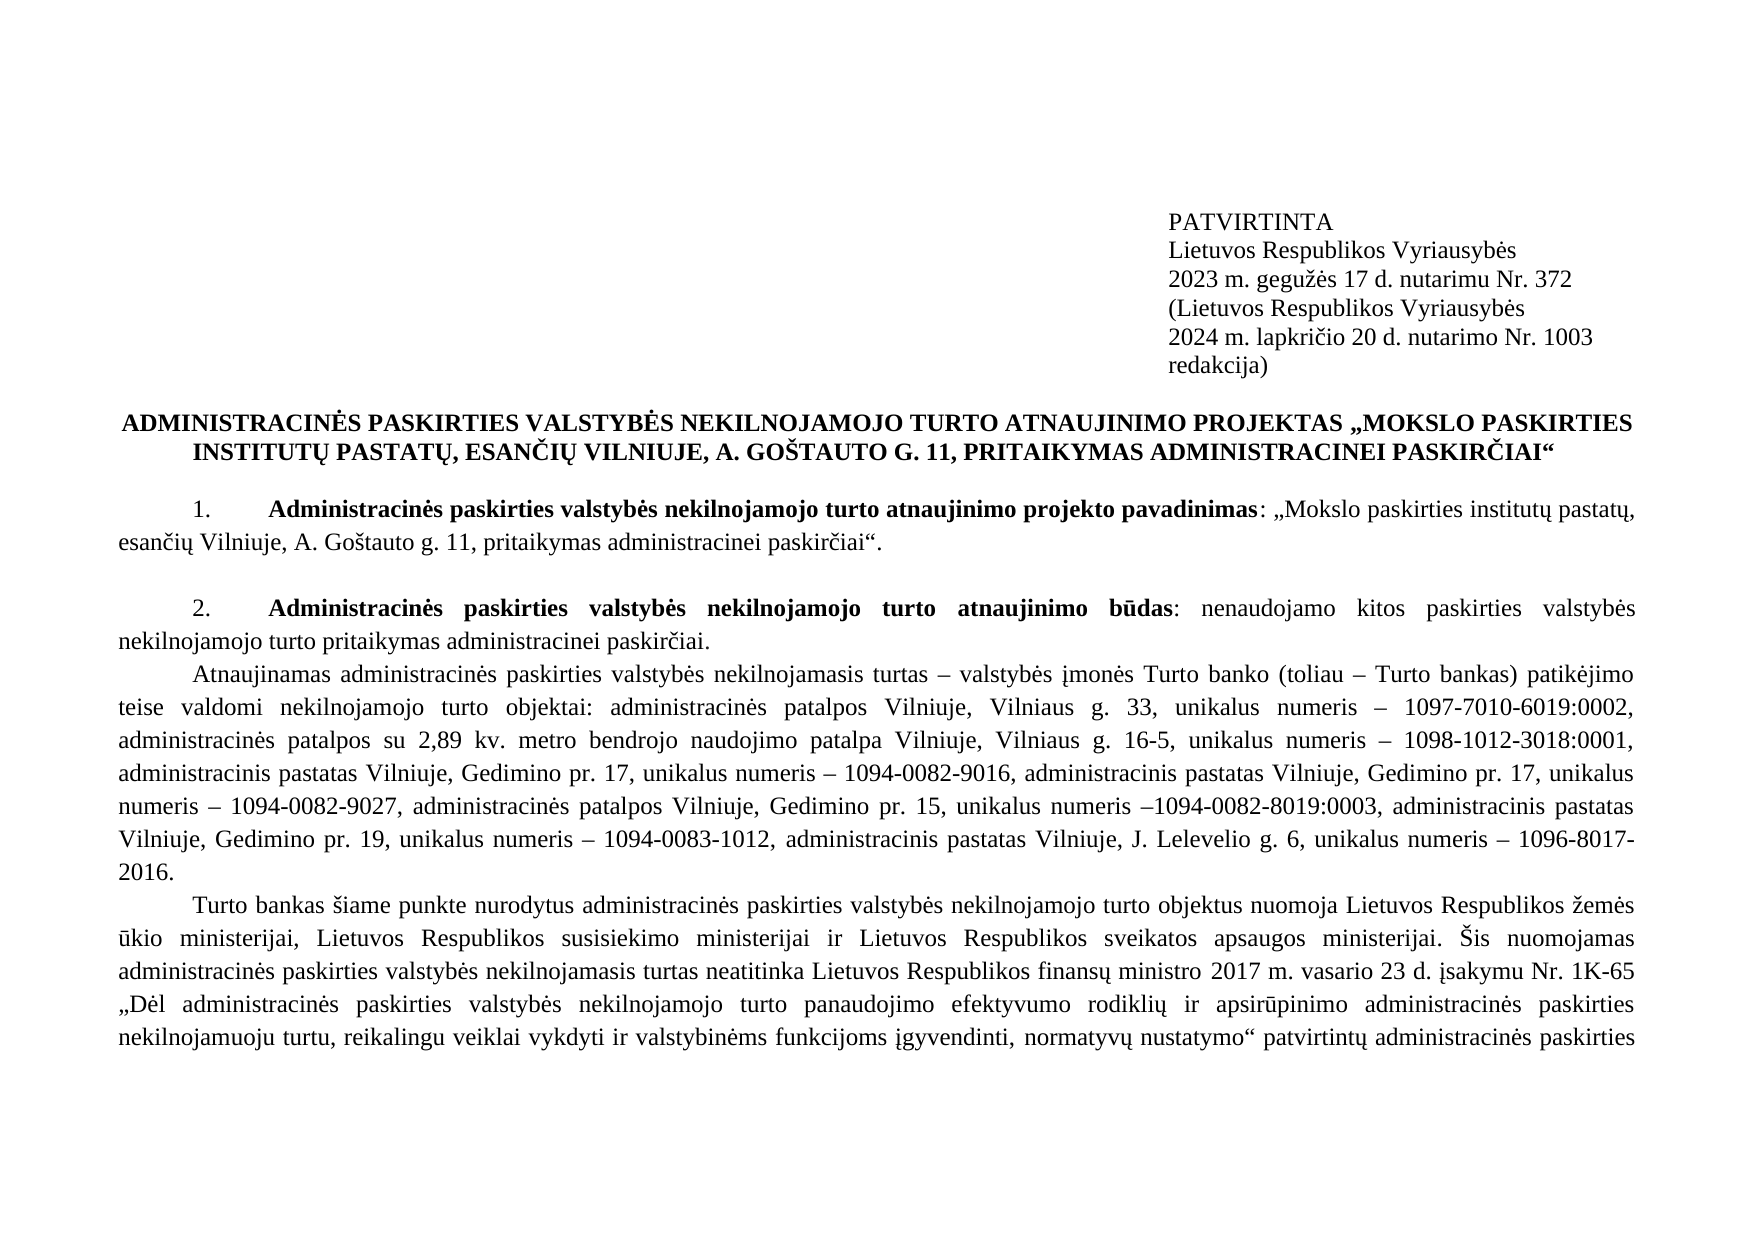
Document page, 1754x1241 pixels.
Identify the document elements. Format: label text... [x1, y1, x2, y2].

text ADMINISTRACINĖS PASKIRTIES VALSTYBĖS NEKILNOJAMOJO TURTO ATNAUJINIMO PROJEKTAS „Mokslo paskirties Institutų pastatų, esančių Vilniuje, A. Goštauto g. 11, pritaikymas administracinei paskirčiai“ [118, 408, 1636, 465]
text redakcija) [1093, 350, 1636, 379]
text 2023 m. gegužės 17 d. nutarimu Nr. 372 [1168, 264, 1636, 293]
text (Lietuvos Respublikos Vyriausybės [1093, 293, 1636, 322]
text 2024 m. lapkričio 20 d. nutarimo Nr. 1003 [1093, 322, 1636, 350]
text Atnaujinamas administracinės paskirties valstybės nekilnojamasis turtas – valstybės įmonės Turto banko (toliau – Turto bankas) patikėjimo teise valdomi nekilnojamojo turto objektai: administracinės patalpos Vilniuje, Vilniaus g. 33, unikalus numeris – 1097-7010-6019:0002, administracinės patalpos su 2,89 kv. metro bendrojo naudojimo patalpa Vilniuje, Vilniaus g. 16-5, unikalus numeris – 1098-1012-3018:0001, administracinis pastatas Vilniuje, Gedimino pr. 17, unikalus numeris – 1094-0082-9016, administracinis pastatas Vilniuje, Gedimino pr. 17, unikalus numeris – 1094-0082-9027, administracinės patalpos Vilniuje, Gedimino pr. 15, unikalus numeris –1094-0082-8019:0003, administracinis pastatas Vilniuje, Gedimino pr. 19, unikalus numeris – 1094-0083-1012, administracinis pastatas Vilniuje, J. Lelevelio g. 6, unikalus numeris – 1096-8017-2016. [118, 659, 1636, 886]
text 1. Administracinės paskirties valstybės nekilnojamojo turto atnaujinimo projekto pavadinimas: „Mokslo paskirties institutų pastatų, esančių Vilniuje, A. Goštauto g. 11, pritaikymas administracinei paskirčiai“. [118, 494, 1636, 556]
text Turto bankas šiame punkte nurodytus administracinės paskirties valstybės nekilnojamojo turto objektus nuomoja Lietuvos Respublikos žemės ūkio ministerijai, Lietuvos Respublikos susisiekimo ministerijai ir Lietuvos Respublikos sveikatos apsaugos ministerijai. Šis nuomojamas administracinės paskirties valstybės nekilnojamasis turtas neatitinka Lietuvos Respublikos finansų ministro 2017 m. vasario 23 d. įsakymu Nr. 1K-65 „Dėl administracinės paskirties valstybės nekilnojamojo turto panaudojimo efektyvumo rodiklių ir apsirūpinimo administracinės paskirties nekilnojamuoju turtu, reikalingu veiklai vykdyti ir valstybinėms funkcijoms įgyvendinti, normatyvų nustatymo“ patvirtintų administracinės paskirties [118, 890, 1636, 1051]
text Lietuvos Respublikos Vyriausybės [1168, 235, 1636, 264]
text 2. Administracinės paskirties valstybės nekilnojamojo turto atnaujinimo būdas: nenaudojamo kitos paskirties valstybės nekilnojamojo turto pritaikymas administracinei paskirčiai. [118, 593, 1636, 655]
text PATVIRTINTA [1093, 207, 1636, 235]
